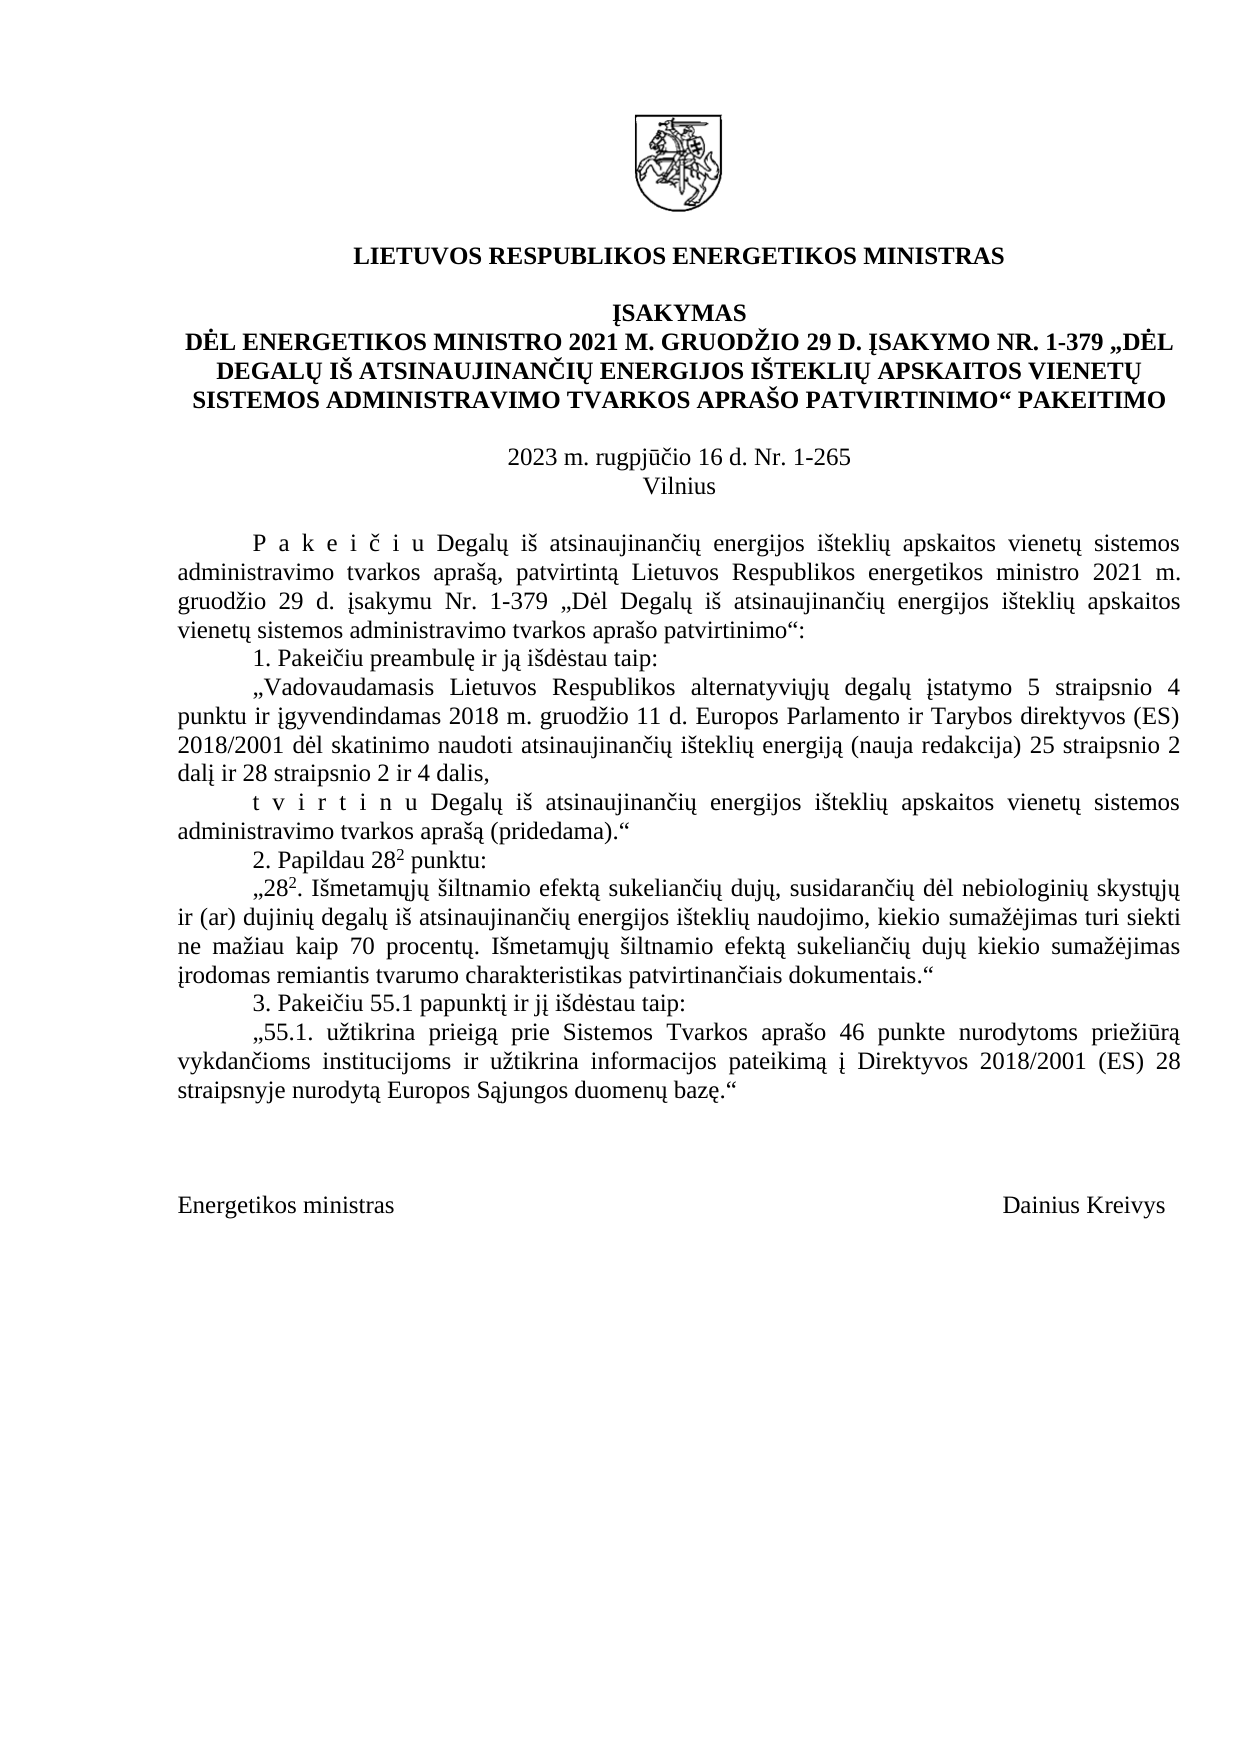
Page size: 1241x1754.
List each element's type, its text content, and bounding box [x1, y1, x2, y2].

text 2. Papildau 282 punktu: [177, 845, 1181, 873]
text P a k e i č i u Degalų iš atsinaujinančių energijos išteklių apskaitos vienetų sistemos administravimo tvarkos aprašą, patvirtintą Lietuvos Respublikos energetikos ministro 2021 m. gruodžio 29 d. įsakymu Nr. 1-379 „Dėl Degalų iš atsinaujinančių energijos išteklių apskaitos vienetų sistemos administravimo tvarkos aprašo patvirtinimo“: [177, 528, 1181, 643]
text „55.1. užtikrina prieigą prie Sistemos Tvarkos aprašo 46 punkte nurodytoms priežiūrą vykdančioms institucijoms ir užtikrina informacijos pateikimą į Direktyvos 2018/2001 (ES) 28 straipsnyje nurodytą Europos Sąjungos duomenų bazę.“ [177, 1017, 1181, 1103]
text 1. Pakeičiu preambulę ir ją išdėstau taip: [177, 643, 1181, 672]
text „Vadovaudamasis Lietuvos Respublikos alternatyviųjų degalų įstatymo 5 straipsnio 4 punktu ir įgyvendindamas 2018 m. gruodžio 11 d. Europos Parlamento ir Tarybos direktyvos (ES) 2018/2001 dėl skatinimo naudoti atsinaujinančių išteklių energiją (nauja redakcija) 25 straipsnio 2 dalį ir 28 straipsnio 2 ir 4 dalis, [177, 672, 1181, 787]
text Energetikos ministras Dainius Kreivys [177, 1190, 1181, 1218]
text 3. Pakeičiu 55.1 papunktį ir jį išdėstau taip: [177, 988, 1181, 1017]
text įsakymas [177, 298, 1181, 327]
text LIETUVOS RESPUBLIKOS ENERGETIKOS MINISTRAS [177, 241, 1181, 270]
text „282. Išmetamųjų šiltnamio efektą sukeliančių dujų, susidarančių dėl nebiologinių skystųjų ir (ar) dujinių degalų iš atsinaujinančių energijos išteklių naudojimo, kiekio sumažėjimas turi siekti ne mažiau kaip 70 procentų. Išmetamųjų šiltnamio efektą sukeliančių dujų kiekio sumažėjimas įrodomas remiantis tvarumo charakteristikas patvirtinančiais dokumentais.“ [177, 873, 1181, 988]
text t v i r t i n u Degalų iš atsinaujinančių energijos išteklių apskaitos vienetų sistemos administravimo tvarkos aprašą (pridedama).“ [177, 787, 1181, 845]
text Vilnius [177, 471, 1181, 500]
text DĖL energetikos ministro 2021 m. gruodžio 29 d. įsakymo nr. 1-379 „DĖL DEGALŲ IŠ ATSINAUJINANČIŲ ENERGIJOS IŠTEKLIŲ APSKAITOS VIENETŲ SISTEMOS ADMINISTRAVIMO TVARKOS APRAŠO PATVIRTINIMO“ pakeitimo [177, 327, 1181, 413]
text 2023 m. rugpjūčio 16 d. Nr. 1-265 [177, 442, 1181, 471]
